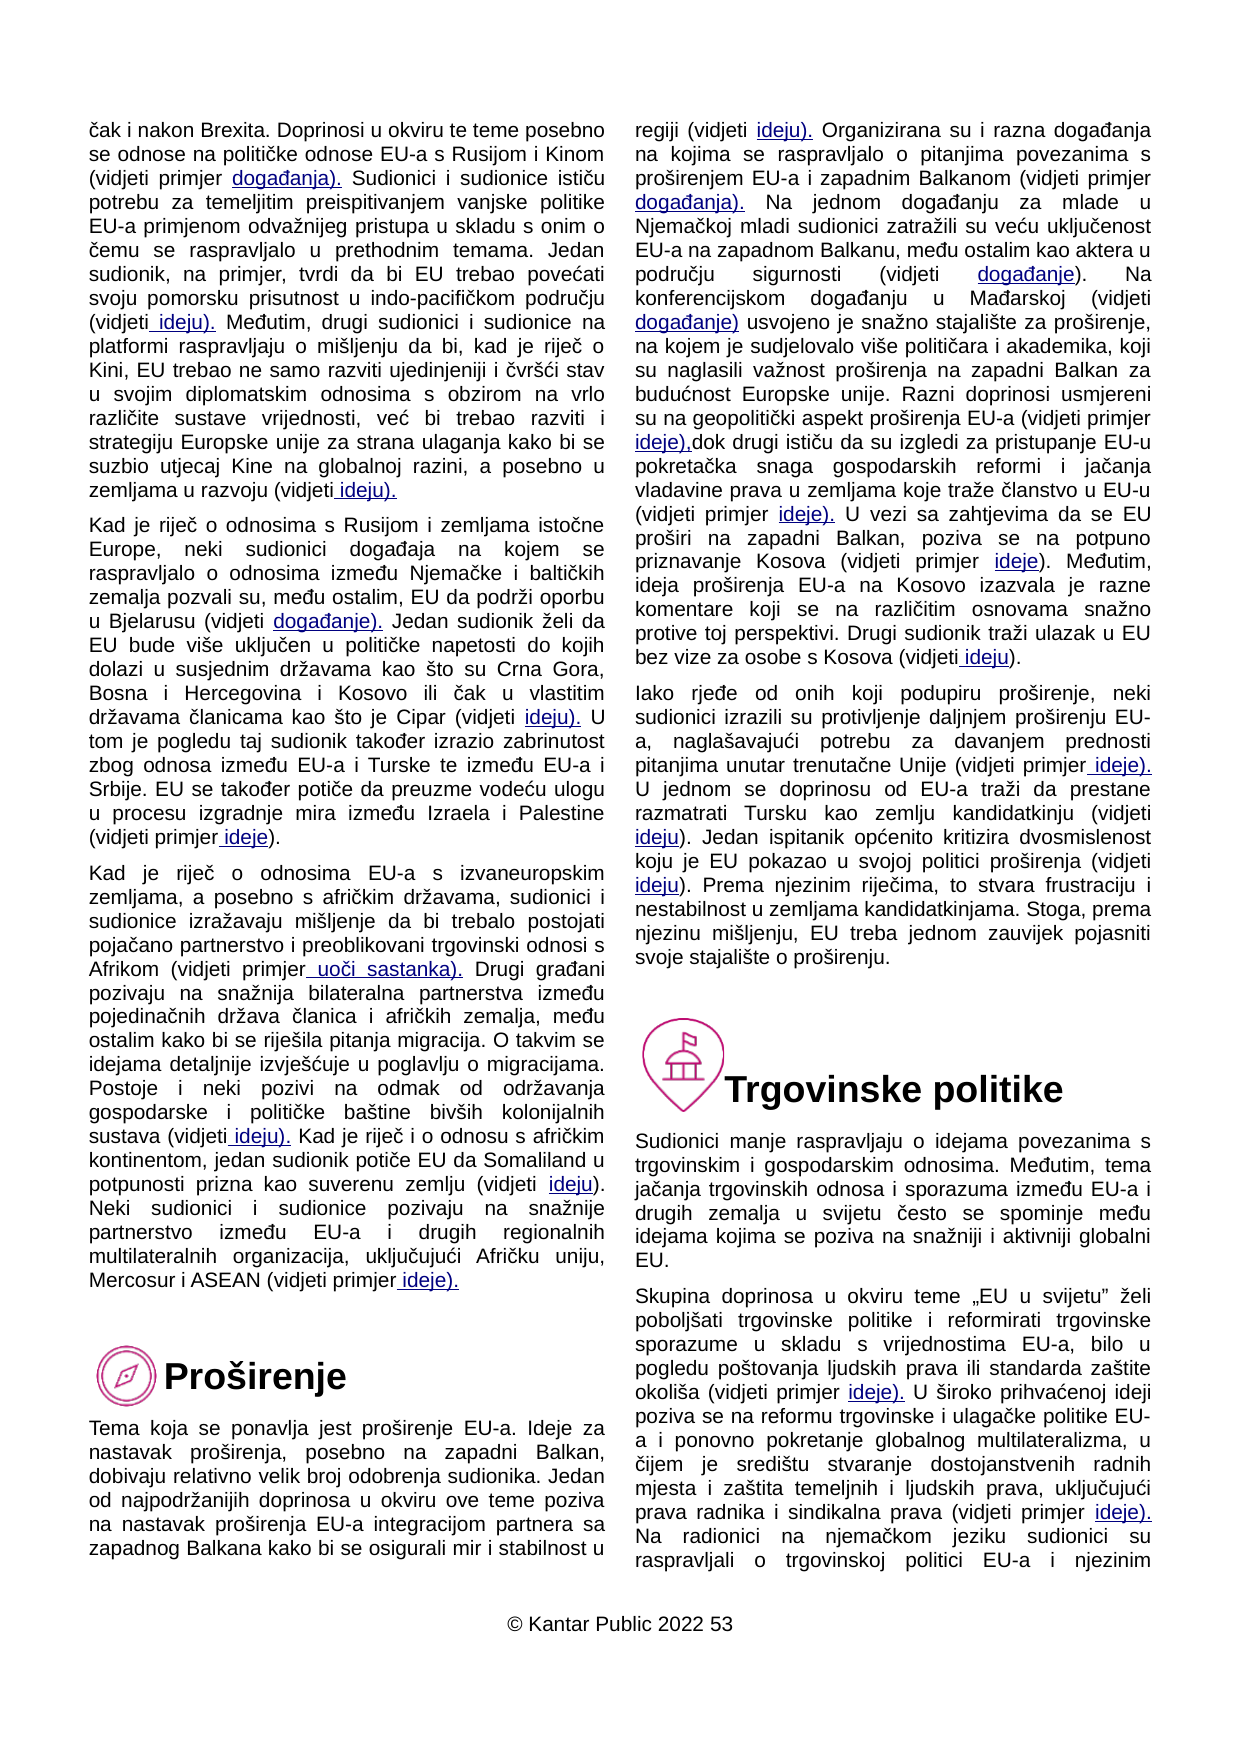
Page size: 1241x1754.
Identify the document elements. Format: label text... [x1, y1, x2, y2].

text Skupina doprinosa u okviru teme „EU u svijetu” želi poboljšati trgovinske politike i reformirati trgovinske sporazume u skladu s vrijednostima EU-a, bilo u pogledu poštovanja ljudskih prava ili standarda zaštite okoliša (vidjeti primjer ideje). U široko prihvaćenoj ideji poziva se na reformu trgovinske i ulagačke politike EU-a i ponovno pokretanje globalnog multilateralizma, u čijem je središtu stvaranje dostojanstvenih radnih mjesta i zaštita temeljnih i ljudskih prava, uključujući prava radnika i sindikalna prava (vidjeti primjer ideje). Na radionici na njemačkom jeziku sudionici su raspravljali o trgovinskoj politici EU-a i njezinim [635, 1284, 1152, 1572]
text čak i nakon Brexita. Doprinosi u okviru te teme posebno se odnose na političke odnose EU-a s Rusijom i Kinom (vidjeti primjer događanja). Sudionici i sudionice ističu potrebu za temeljitim preispitivanjem vanjske politike EU-a primjenom odvažnijeg pristupa u skladu s onim o čemu se raspravljalo u prethodnim temama. Jedan sudionik, na primjer, tvrdi da bi EU trebao povećati svoju pomorsku prisutnost u indo-pacifičkom području (vidjeti ideju). Međutim, drugi sudionici i sudionice na platformi raspravljaju o mišljenju da bi, kad je riječ o Kini, EU trebao ne samo razviti ujedinjeniji i čvršći stav u svojim diplomatskim odnosima s obzirom na vrlo različite sustave vrijednosti, već bi trebao razviti i strategiju Europske unije za strana ulaganja kako bi se suzbio utjecaj Kine na globalnoj razini, a posebno u zemljama u razvoju (vidjeti ideju). [88, 118, 605, 501]
text Iako rjeđe od onih koji podupiru proširenje, neki sudionici izrazili su protivljenje daljnjem proširenju EU-a, naglašavajući potrebu za davanjem prednosti pitanjima unutar trenutačne Unije (vidjeti primjer ideje). U jednom se doprinosu od EU-a traži da prestane razmatrati Tursku kao zemlju kandidatkinju (vidjeti ideju). Jedan ispitanik općenito kritizira dvosmislenost koju je EU pokazao u svojoj politici proširenja (vidjeti ideju). Prema njezinim riječima, to stvara frustraciju i nestabilnost u zemljama kandidatkinjama. Stoga, prema njezinu mišljenju, EU treba jednom zauvijek pojasniti svoje stajalište o proširenju. [635, 681, 1152, 968]
subtitle Trgovinske politike [725, 1067, 1152, 1110]
picture [642, 1018, 725, 1112]
text Tema koja se ponavlja jest proširenje EU-a. Ideje za nastavak proširenja, posebno na zapadni Balkan, dobivaju relativno velik broj odobrenja sudionika. Jedan od najpodržanijih doprinosa u okviru ove teme poziva na nastavak proširenja EU-a integracijom partnera sa zapadnog Balkana kako bi se osigurali mir i stabilnost u [88, 1416, 605, 1560]
text regiji (vidjeti ideju). Organizirana su i razna događanja na kojima se raspravljalo o pitanjima povezanima s proširenjem EU-a i zapadnim Balkanom (vidjeti primjer događanja). Na jednom događanju za mlade u Njemačkoj mladi sudionici zatražili su veću uključenost EU-a na zapadnom Balkanu, među ostalim kao aktera u području sigurnosti (vidjeti događanje). Na konferencijskom događanju u Mađarskoj (vidjeti događanje) usvojeno je snažno stajalište za proširenje, na kojem je sudjelovalo više političara i akademika, koji su naglasili važnost proširenja na zapadni Balkan za budućnost Europske unije. Razni doprinosi usmjereni su na geopolitički aspekt proširenja EU-a (vidjeti primjer ideje),dok drugi ističu da su izgledi za pristupanje EU-u pokretačka snaga gospodarskih reformi i jačanja vladavine prava u zemljama koje traže članstvo u EU-u (vidjeti primjer ideje). U vezi sa zahtjevima da se EU proširi na zapadni Balkan, poziva se na potpuno priznavanje Kosova (vidjeti primjer ideje). Međutim, ideja proširenja EU-a na Kosovo izazvala je razne komentare koji se na različitim osnovama snažno protive toj perspektivi. Drugi sudionik traži ulazak u EU bez vize za osobe s Kosova (vidjeti ideju). [635, 118, 1152, 669]
text Sudionici manje raspravljaju o idejama povezanima s trgovinskim i gospodarskim odnosima. Međutim, tema jačanja trgovinskih odnosa i sporazuma između EU-a i drugih zemalja u svijetu često se spominje među idejama kojima se poziva na snažniji i aktivniji globalni EU. [635, 1128, 1152, 1272]
subtitle Proširenje [164, 1354, 605, 1398]
text Kad je riječ o odnosima EU-a s izvaneuropskim zemljama, a posebno s afričkim državama, sudionici i sudionice izražavaju mišljenje da bi trebalo postojati pojačano partnerstvo i preoblikovani trgovinski odnosi s Afrikom (vidjeti primjer uoči sastanka). Drugi građani pozivaju na snažnija bilateralna partnerstva između pojedinačnih država članica i afričkih zemalja, među ostalim kako bi se riješila pitanja migracija. O takvim se idejama detaljnije izvješćuje u poglavlju o migracijama. Postoje i neki pozivi na odmak od održavanja gospodarske i političke baštine bivših kolonijalnih sustava (vidjeti ideju). Kad je riječ i o odnosu s afričkim kontinentom, jedan sudionik potiče EU da Somaliland u potpunosti prizna kao suverenu zemlju (vidjeti ideju). Neki sudionici i sudionice pozivaju na snažnije partnerstvo između EU-a i drugih regionalnih multilateralnih organizacija, uključujući Afričku uniju, Mercosur i ASEAN (vidjeti primjer ideje). [88, 861, 605, 1292]
text Kad je riječ o odnosima s Rusijom i zemljama istočne Europe, neki sudionici događaja na kojem se raspravljalo o odnosima između Njemačke i baltičkih zemalja pozvali su, među ostalim, EU da podrži oporbu u Bjelarusu (vidjeti događanje). Jedan sudionik želi da EU bude više uključen u političke napetosti do kojih dolazi u susjednim državama kao što su Crna Gora, Bosna i Hercegovina i Kosovo ili čak u vlastitim državama članicama kao što je Cipar (vidjeti ideju). U tom je pogledu taj sudionik također izrazio zabrinutost zbog odnosa između EU-a i Turske te između EU-a i Srbije. EU se također potiče da preuzme vodeću ulogu u procesu izgradnje mira između Izraela i Palestine (vidjeti primjer ideje). [88, 513, 605, 849]
picture [89, 1338, 164, 1414]
